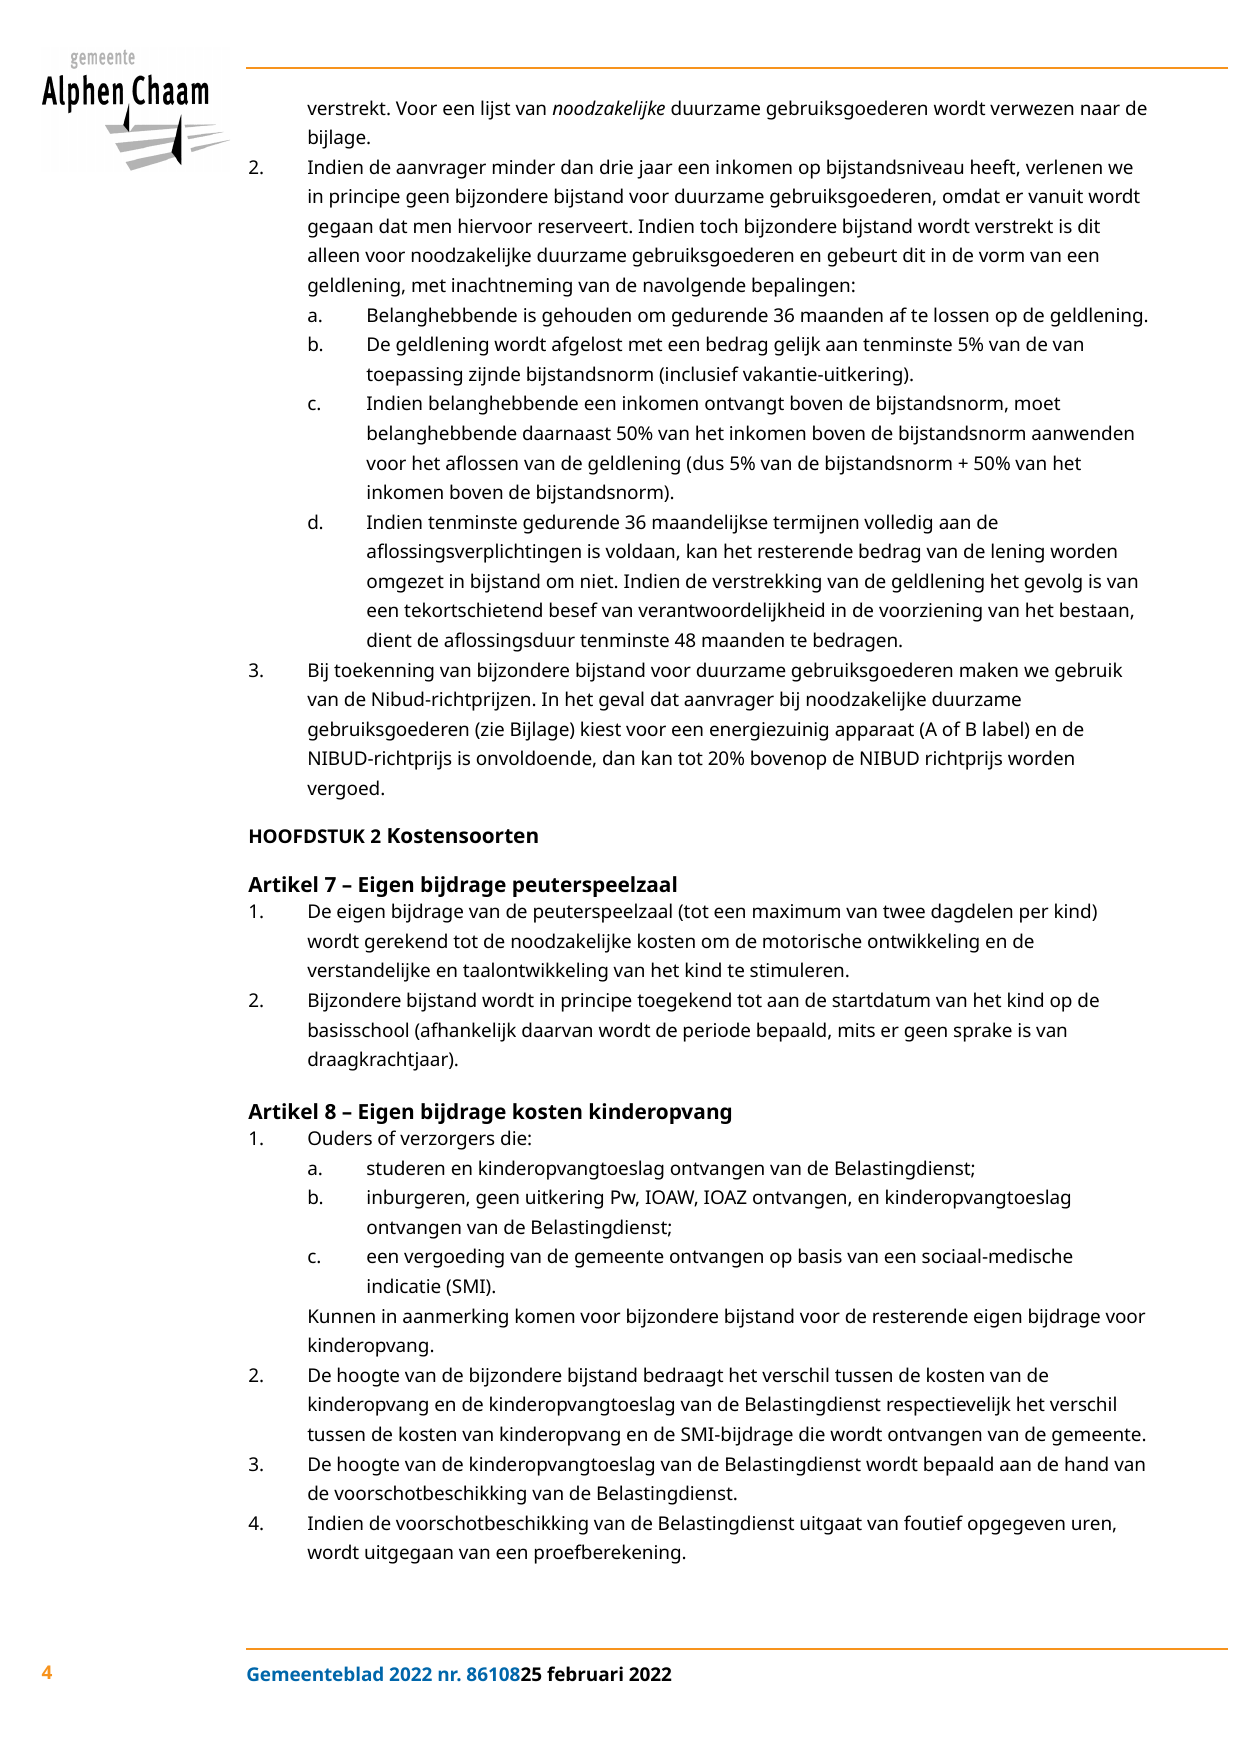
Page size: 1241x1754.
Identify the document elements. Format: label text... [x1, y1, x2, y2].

list Indien belanghebbende een inkomen ontvangt boven de bijstandsnorm, moet belanghebbende daarnaast 50% van het inkomen boven de bijstandsnorm aanwenden voor het aflossen van de geldlening (dus 5% van de bijstandsnorm + 50% van het inkomen boven de bijstandsnorm). [307, 391, 1152, 505]
list Indien de aanvrager minder dan drie jaar een inkomen op bijstandsniveau heeft, verlenen we in principe geen bijzondere bijstand voor duurzame gebruiksgoederen, omdat er vanuit wordt gegaan dat men hiervoor reserveert. Indien toch bijzondere bijstand wordt verstrekt is dit alleen voor noodzakelijke duurzame gebruiksgoederen en gebeurt dit in de vorm van een geldlening, met inachtneming van de navolgende bepalingen: [248, 154, 1152, 298]
list De hoogte van de bijzondere bijstand bedraagt het verschil tussen de kosten van de kinderopvang en de kinderopvangtoeslag van de Belastingdienst respectievelijk het verschil tussen de kosten van kinderopvang en de SMI-bijdrage die wordt ontvangen van de gemeente. [248, 1362, 1152, 1447]
list De geldlening wordt afgelost met een bedrag gelijk aan tenminste 5% van de van toepassing zijnde bijstandsnorm (inclusief vakantie-uitkering). [307, 331, 1152, 387]
list Indien de voorschotbeschikking van de Belastingdienst uitgaat van foutief opgegeven uren, wordt uitgegaan van een proefberekening. [248, 1510, 1152, 1565]
list Bij toekenning van bijzondere bijstand voor duurzame gebruiksgoederen maken we gebruik van de Nibud-richtprijzen. In het geval dat aanvrager bij noodzakelijke duurzame gebruiksgoederen (zie Bijlage) kiest voor een energiezuinig apparaat (A of B label) en de NIBUD-richtprijs is onvoldoende, dan kan tot 20% bovenop de NIBUD richtprijs worden vergoed. [248, 657, 1152, 801]
list verstrekt. Voor een lijst van noodzakelijke duurzame gebruiksgoederen wordt verwezen naar de bijlage. [248, 95, 1152, 150]
list studeren en kinderopvangtoeslag ontvangen van de Belastingdienst; [307, 1155, 1152, 1181]
list De hoogte van de kinderopvangtoeslag van de Belastingdienst wordt bepaald aan de hand van de voorschotbeschikking van de Belastingdienst. [248, 1451, 1152, 1506]
list een vergoeding van de gemeente ontvangen op basis van een sociaal-medische indicatie (SMI). [307, 1244, 1152, 1299]
list Indien tenminste gedurende 36 maandelijkse termijnen volledig aan de aflossingsverplichtingen is voldaan, kan het resterende bedrag van de lening worden omgezet in bijstand om niet. Indien de verstrekking van de geldlening het gevolg is van een tekortschietend besef van verantwoordelijkheid in de voorziening van het bestaan, dient de aflossingsduur tenminste 48 maanden te bedragen. [307, 509, 1152, 653]
list Kunnen in aanmerking komen voor bijzondere bijstand voor de resterende eigen bijdrage voor kinderopvang. [248, 1303, 1152, 1358]
picture [41, 47, 231, 172]
text Artikel 7 – Eigen bijdrage peuterspeelzaal [248, 870, 1152, 898]
list Bijzondere bijstand wordt in principe toegekend tot aan de startdatum van het kind op de basisschool (afhankelijk daarvan wordt de periode bepaald, mits er geen sprake is van draagkrachtjaar). [248, 987, 1152, 1072]
text Artikel 8 – Eigen bijdrage kosten kinderopvang [248, 1097, 1152, 1125]
text HOOFDSTUK 2 Kostensoorten [248, 821, 1152, 849]
list Ouders of verzorgers die: [248, 1125, 1152, 1151]
list De eigen bijdrage van de peuterspeelzaal (tot een maximum van twee dagdelen per kind) wordt gerekend tot de noodzakelijke kosten om de motorische ontwikkeling en de verstandelijke en taalontwikkeling van het kind te stimuleren. [248, 898, 1152, 983]
list Belanghebbende is gehouden om gedurende 36 maanden af te lossen op de geldlening. [307, 302, 1152, 328]
list inburgeren, geen uitkering Pw, IOAW, IOAZ ontvangen, en kinderopvangtoeslag ontvangen van de Belastingdienst; [307, 1184, 1152, 1240]
